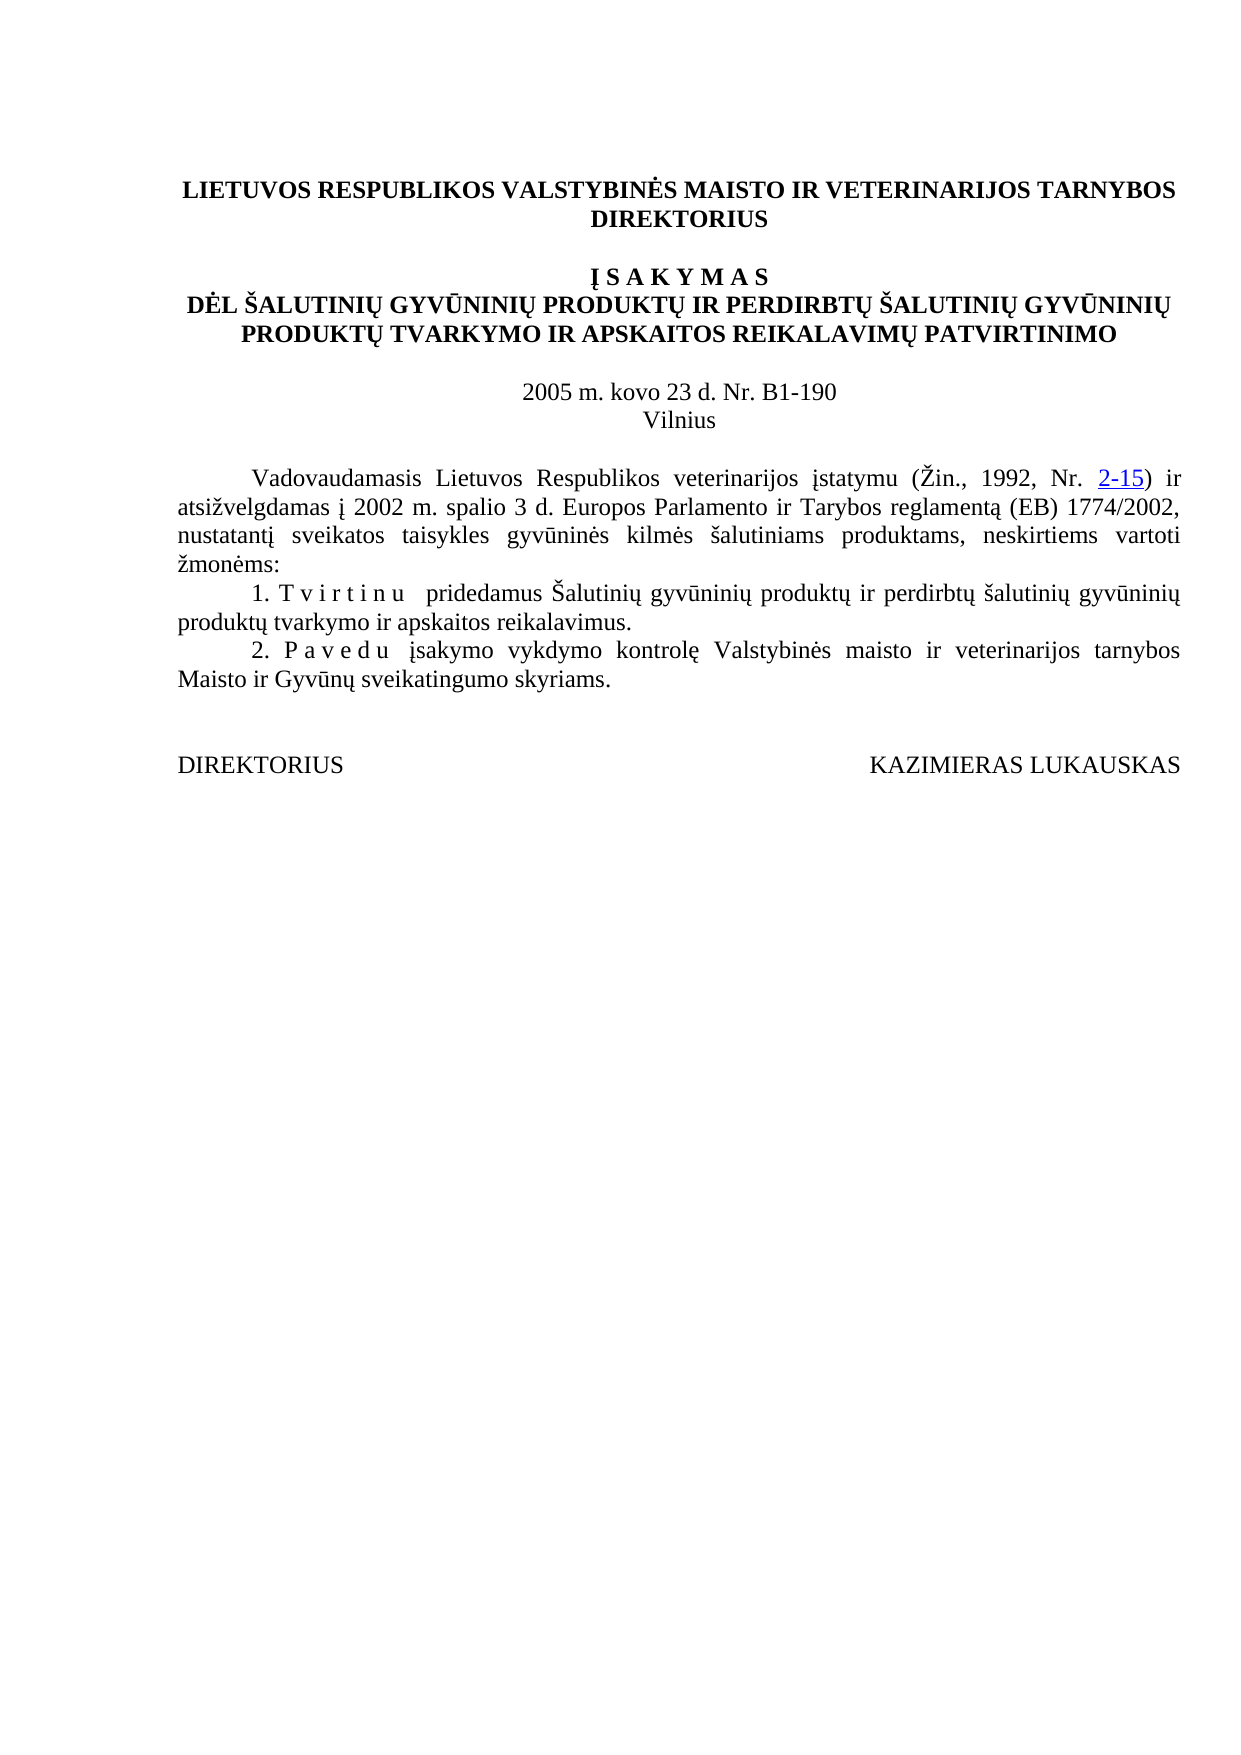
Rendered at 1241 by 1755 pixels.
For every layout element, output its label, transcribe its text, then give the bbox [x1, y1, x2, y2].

text Vilnius [177, 406, 1181, 434]
text Vadovaudamasis Lietuvos Respublikos veterinarijos įstatymu (Žin., 1992, Nr. 2-15) ir atsižvelgdamas į 2002 m. spalio 3 d. Europos Parlamento ir Tarybos reglamentą (EB) 1774/2002, nustatantį sveikatos taisykles gyvūninės kilmės šalutiniams produktams, neskirtiems vartoti žmonėms: [177, 463, 1181, 578]
text LIETUVOS RESPUBLIKOS VALSTYBINĖS MAISTO IR VETERINARIJOS TARNYBOS DIREKTORIUS [177, 176, 1181, 233]
text Į S A K Y M A S [177, 262, 1181, 291]
text 1. Tvirtinu pridedamus Šalutinių gyvūninių produktų ir perdirbtų šalutinių gyvūninių produktų tvarkymo ir apskaitos reikalavimus. [177, 578, 1181, 636]
text 2. Pavedu įsakymo vykdymo kontrolę Valstybinės maisto ir veterinarijos tarnybos Maisto ir Gyvūnų sveikatingumo skyriams. [177, 636, 1181, 693]
text DĖL ŠALUTINIŲ GYVŪNINIŲ PRODUKTŲ IR PERDIRBTŲ ŠALUTINIŲ GYVŪNINIŲ PRODUKTŲ TVARKYMO IR APSKAITOS REIKALAVIMŲ PATVIRTINIMO [177, 291, 1181, 348]
text DIREKTORIUS KAZIMIERAS LUKAUSKAS [177, 751, 1181, 779]
text 2005 m. kovo 23 d. Nr. B1-190 [177, 377, 1181, 406]
